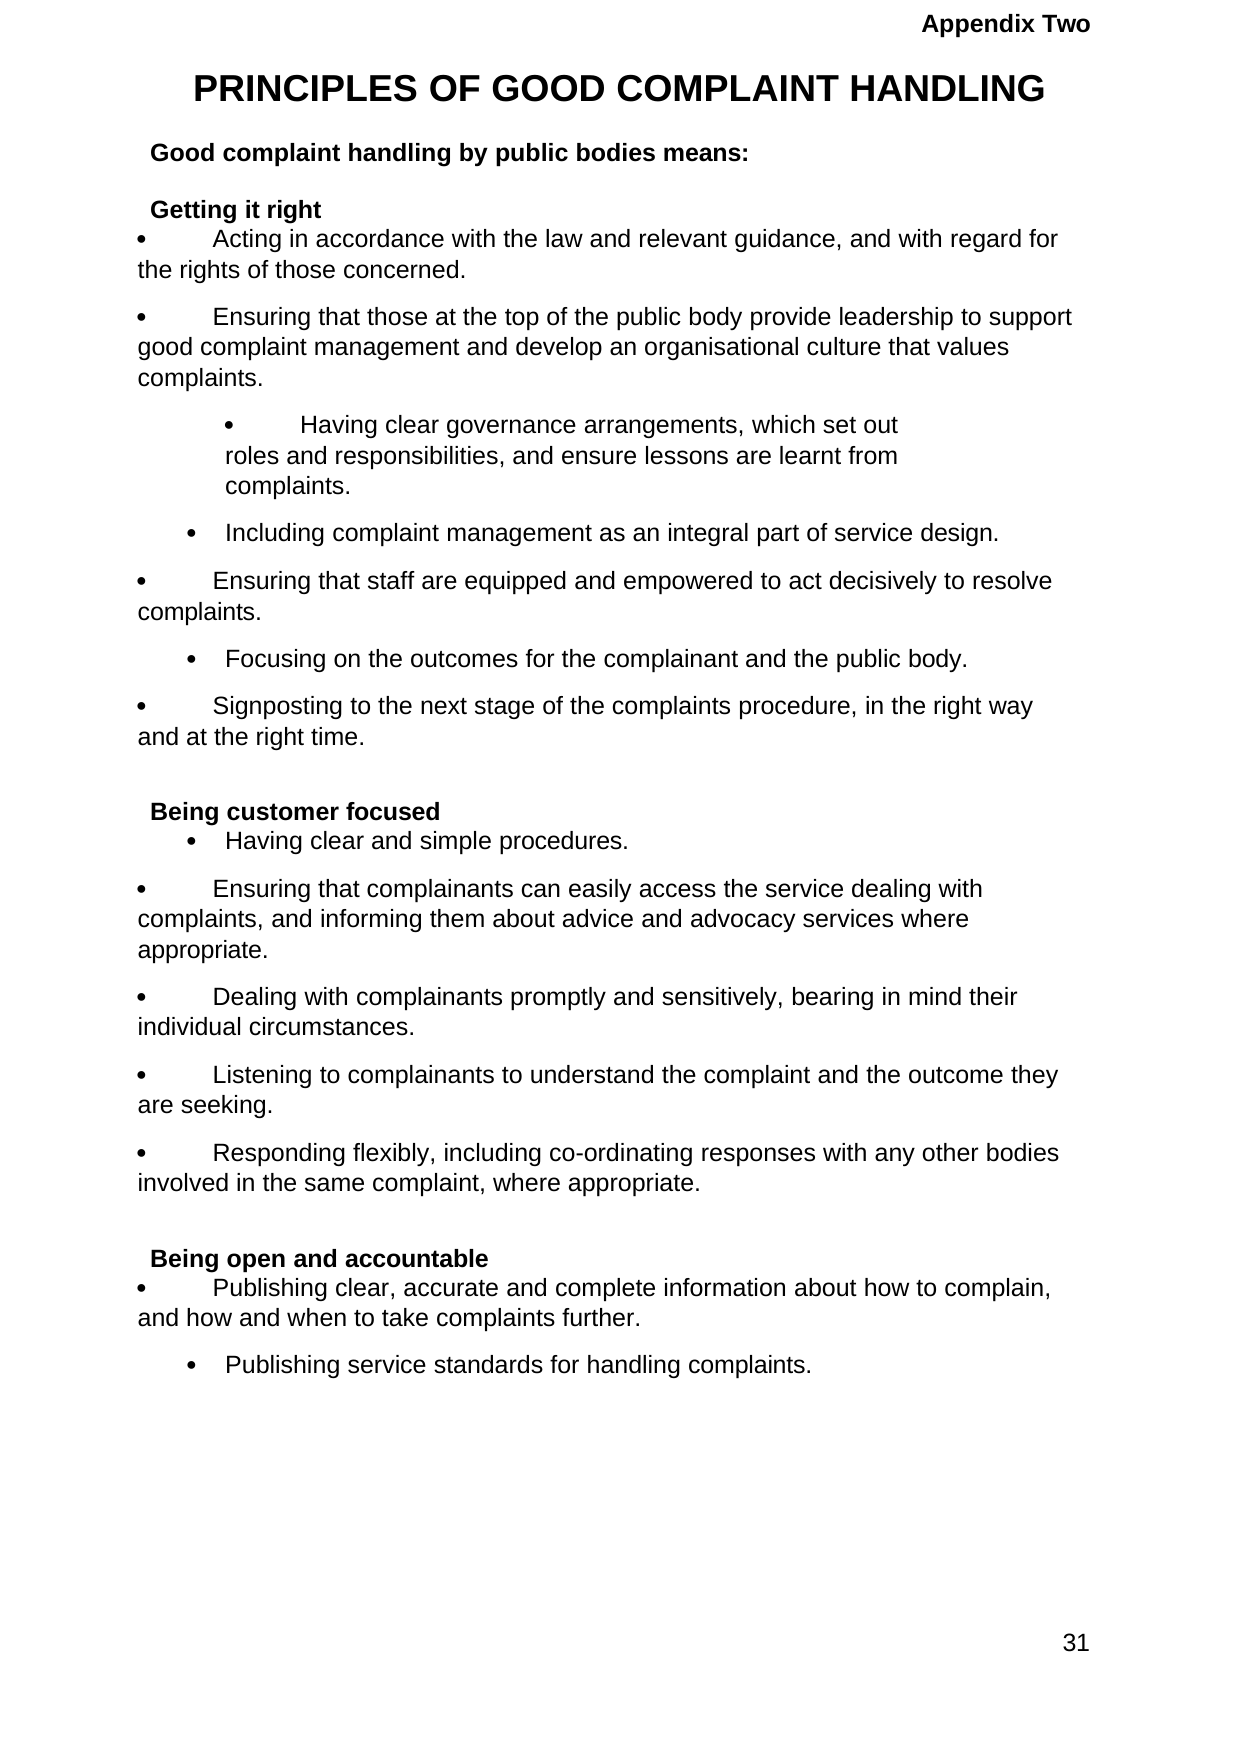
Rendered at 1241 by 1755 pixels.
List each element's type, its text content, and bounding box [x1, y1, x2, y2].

list Responding flexibly, including co-ordinating responses with any other bodies involved in the same complaint, where appropriate. [137, 1138, 1072, 1197]
list Acting in accordance with the law and relevant guidance, and with regard for the rights of those concerned. [137, 224, 1071, 283]
subtitle Being open and accountable [150, 1244, 1103, 1272]
text PRINCIPLES OF GOOD COMPLAINT HANDLING [193, 66, 1103, 109]
list Publishing service standards for handling complaints. [187, 1350, 1103, 1379]
subtitle Appendix Two [137, 8, 1091, 37]
list Publishing clear, accurate and complete information about how to complain, and how and when to take complaints further. [137, 1273, 1064, 1332]
list Ensuring that staff are equipped and empowered to act decisively to resolve complaints. [137, 566, 1065, 625]
list Including complaint management as an integral part of service design. [187, 518, 1103, 547]
list Listening to complainants to understand the complaint and the outcome they are seeking. [137, 1060, 1071, 1119]
subtitle Being customer focused [150, 797, 1103, 826]
list Dealing with complainants promptly and sensitively, bearing in mind their individual circumstances. [137, 982, 1030, 1041]
list Ensuring that complainants can easily access the service dealing with complaints, and informing them about advice and advocacy services where appropriate. [137, 874, 1057, 963]
list Having clear and simple procedures. [187, 826, 1103, 855]
list Ensuring that those at the top of the public body provide leadership to support good complaint management and develop an organisational culture that values complaints. [137, 302, 1085, 392]
list Having clear governance arrangements, which set out roles and responsibilities, and ensure lessons are learnt from complaints. [225, 410, 933, 500]
text Getting it right [150, 195, 1103, 224]
subtitle Good complaint handling by public bodies means: [150, 138, 1103, 167]
list Signposting to the next stage of the complaints procedure, in the right way and at the right time. [137, 691, 1046, 750]
list Focusing on the outcomes for the complainant and the public body. [187, 643, 1103, 672]
